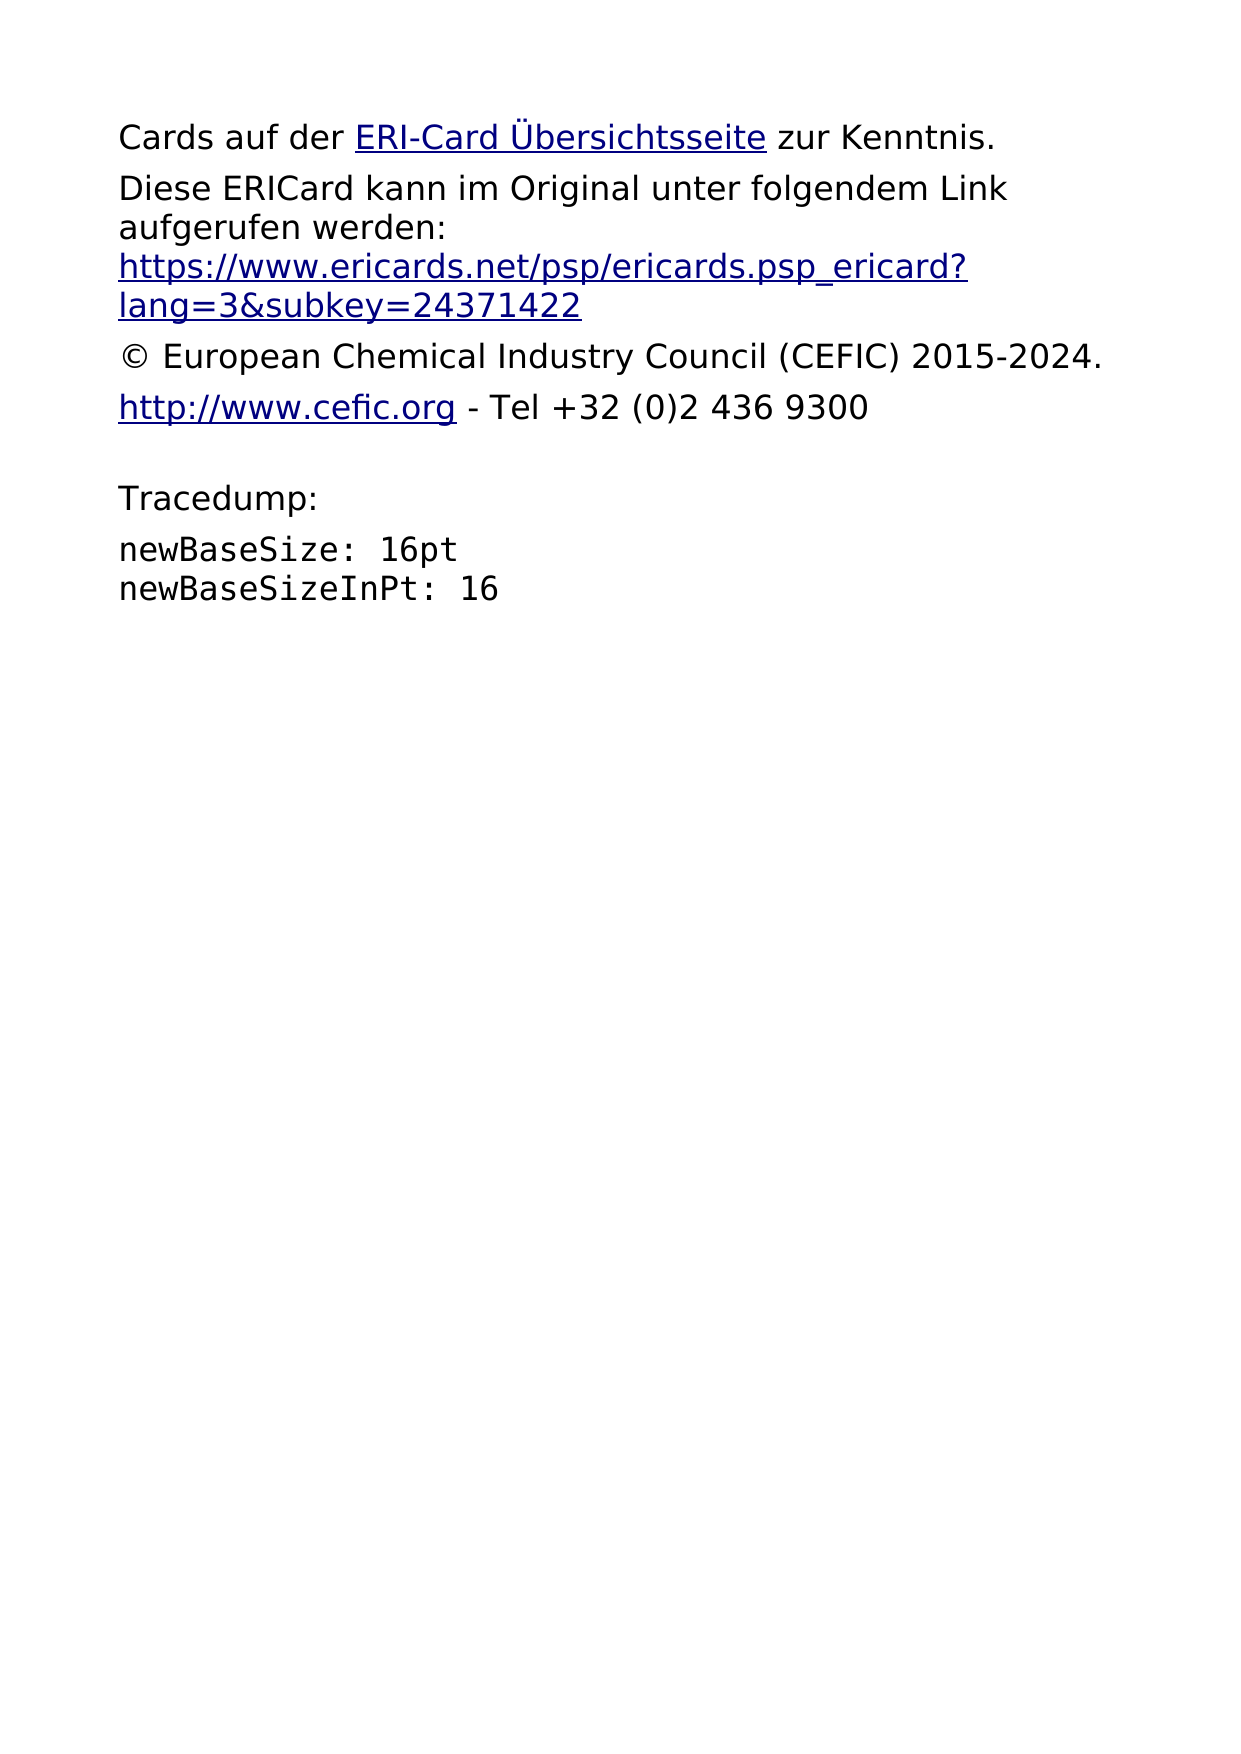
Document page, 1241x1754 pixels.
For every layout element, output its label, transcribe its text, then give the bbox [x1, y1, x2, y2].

text Diese ERICard kann im Original unter folgendem Link aufgerufen werden: https://www.ericards.net/psp/ericards.psp_ericard?lang=3&subkey=24371422 [118, 169, 1122, 325]
text Tracedump: [118, 440, 1122, 518]
text © European Chemical Industry Council (CEFIC) 2015-2024. [118, 337, 1122, 376]
text Cards auf der ERI-Card Übersichtsseite zur Kenntnis. [118, 118, 1122, 157]
text newBaseSize: 16pt newBaseSizeInPt: 16 [118, 530, 1122, 608]
text http://www.cefic.org - Tel +32 (0)2 436 9300 [118, 389, 1122, 428]
